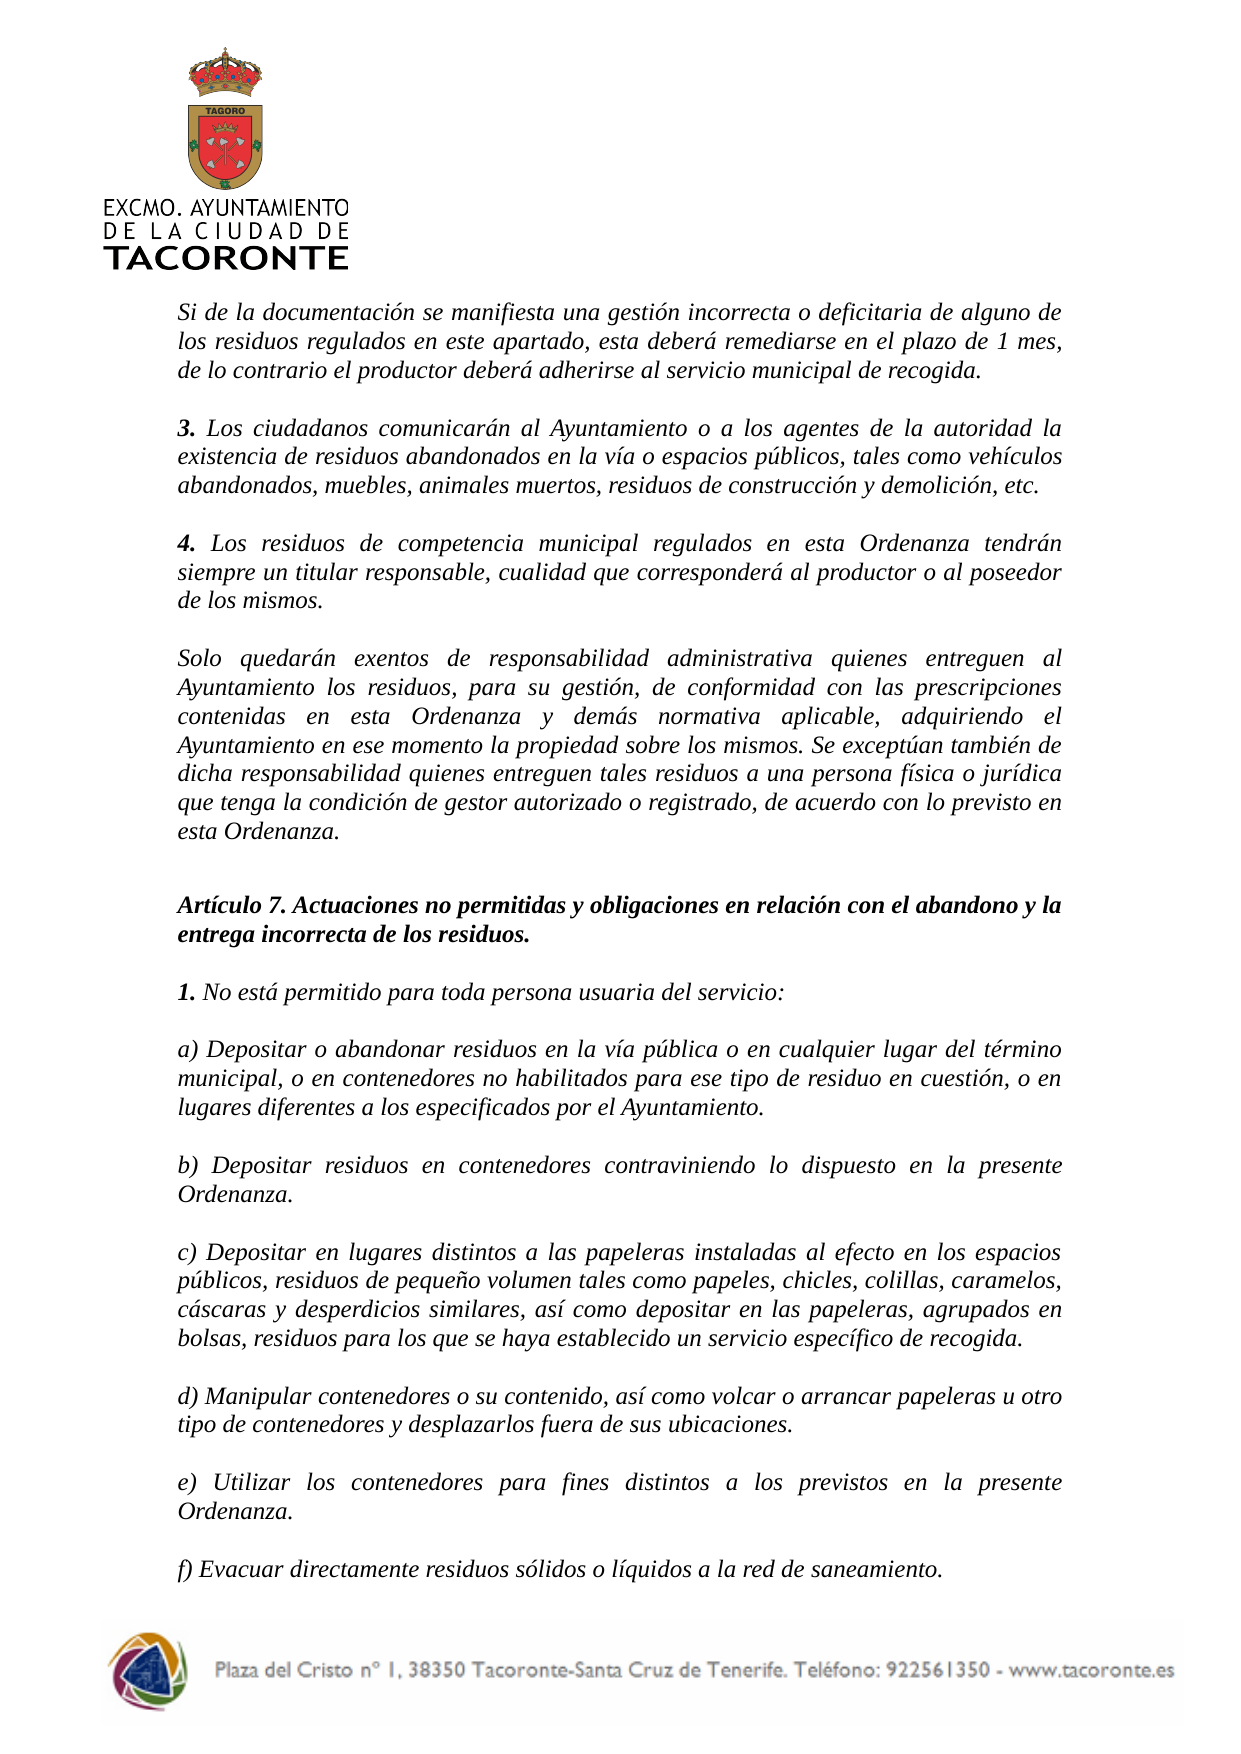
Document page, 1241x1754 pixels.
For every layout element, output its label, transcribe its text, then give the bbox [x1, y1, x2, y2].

picture [101, 1619, 1184, 1726]
text Si de la documentación se manifiesta una gestión incorrecta o deficitaria de alguno de los residuos regulados en este apartado, esta deberá remediarse en el plazo de 1 mes, de lo contrario el productor deberá adherirse al servicio municipal de recogida. [177, 297, 1063, 383]
picture [103, 47, 348, 270]
text 1. No está permitido para toda persona usuaria del servicio: [177, 977, 1063, 1005]
subtitle Artículo 7. Actuaciones no permitidas y obligaciones en relación con el abandono y la entrega incorrecta de los residuos. [177, 890, 1063, 947]
text d) Manipular contenedores o su contenido, así como volcar o arrancar papeleras u otro tipo de contenedores y desplazarlos fuera de sus ubicaciones. [177, 1381, 1063, 1438]
text a) Depositar o abandonar residuos en la vía pública o en cualquier lugar del término municipal, o en contenedores no habilitados para ese tipo de residuo en cuestión, o en lugares diferentes a los especificados por el Ayuntamiento. [177, 1034, 1063, 1121]
text b) Depositar residuos en contenedores contraviniendo lo dispuesto en la presente Ordenanza. [177, 1150, 1063, 1207]
text 3. Los ciudadanos comunicarán al Ayuntamiento o a los agentes de la autoridad la existencia de residuos abandonados en la vía o espacios públicos, tales como vehículos abandonados, muebles, animales muertos, residuos de construcción y demolición, etc. [177, 413, 1063, 499]
text f) Evacuar directamente residuos sólidos o líquidos a la red de saneamiento. [177, 1554, 1063, 1583]
text 4. Los residuos de competencia municipal regulados en esta Ordenanza tendrán siempre un titular responsable, cualidad que corresponderá al productor o al poseedor de los mismos. [177, 528, 1063, 614]
text e) Utilizar los contenedores para fines distintos a los previstos en la presente Ordenanza. [177, 1467, 1063, 1525]
text Solo quedarán exentos de responsabilidad administrativa quienes entreguen al Ayuntamiento los residuos, para su gestión, de conformidad con las prescripciones contenidas en esta Ordenanza y demás normativa aplicable, adquiriendo el Ayuntamiento en ese momento la propiedad sobre los mismos. Se exceptúan también de dicha responsabilidad quienes entreguen tales residuos a una persona física o jurídica que tenga la condición de gestor autorizado o registrado, de acuerdo con lo previsto en esta Ordenanza. [177, 643, 1063, 845]
text c) Depositar en lugares distintos a las papeleras instaladas al efecto en los espacios públicos, residuos de pequeño volumen tales como papeles, chicles, colillas, caramelos, cáscaras y desperdicios similares, así como depositar en las papeleras, agrupados en bolsas, residuos para los que se haya establecido un servicio específico de recogida. [177, 1237, 1063, 1352]
